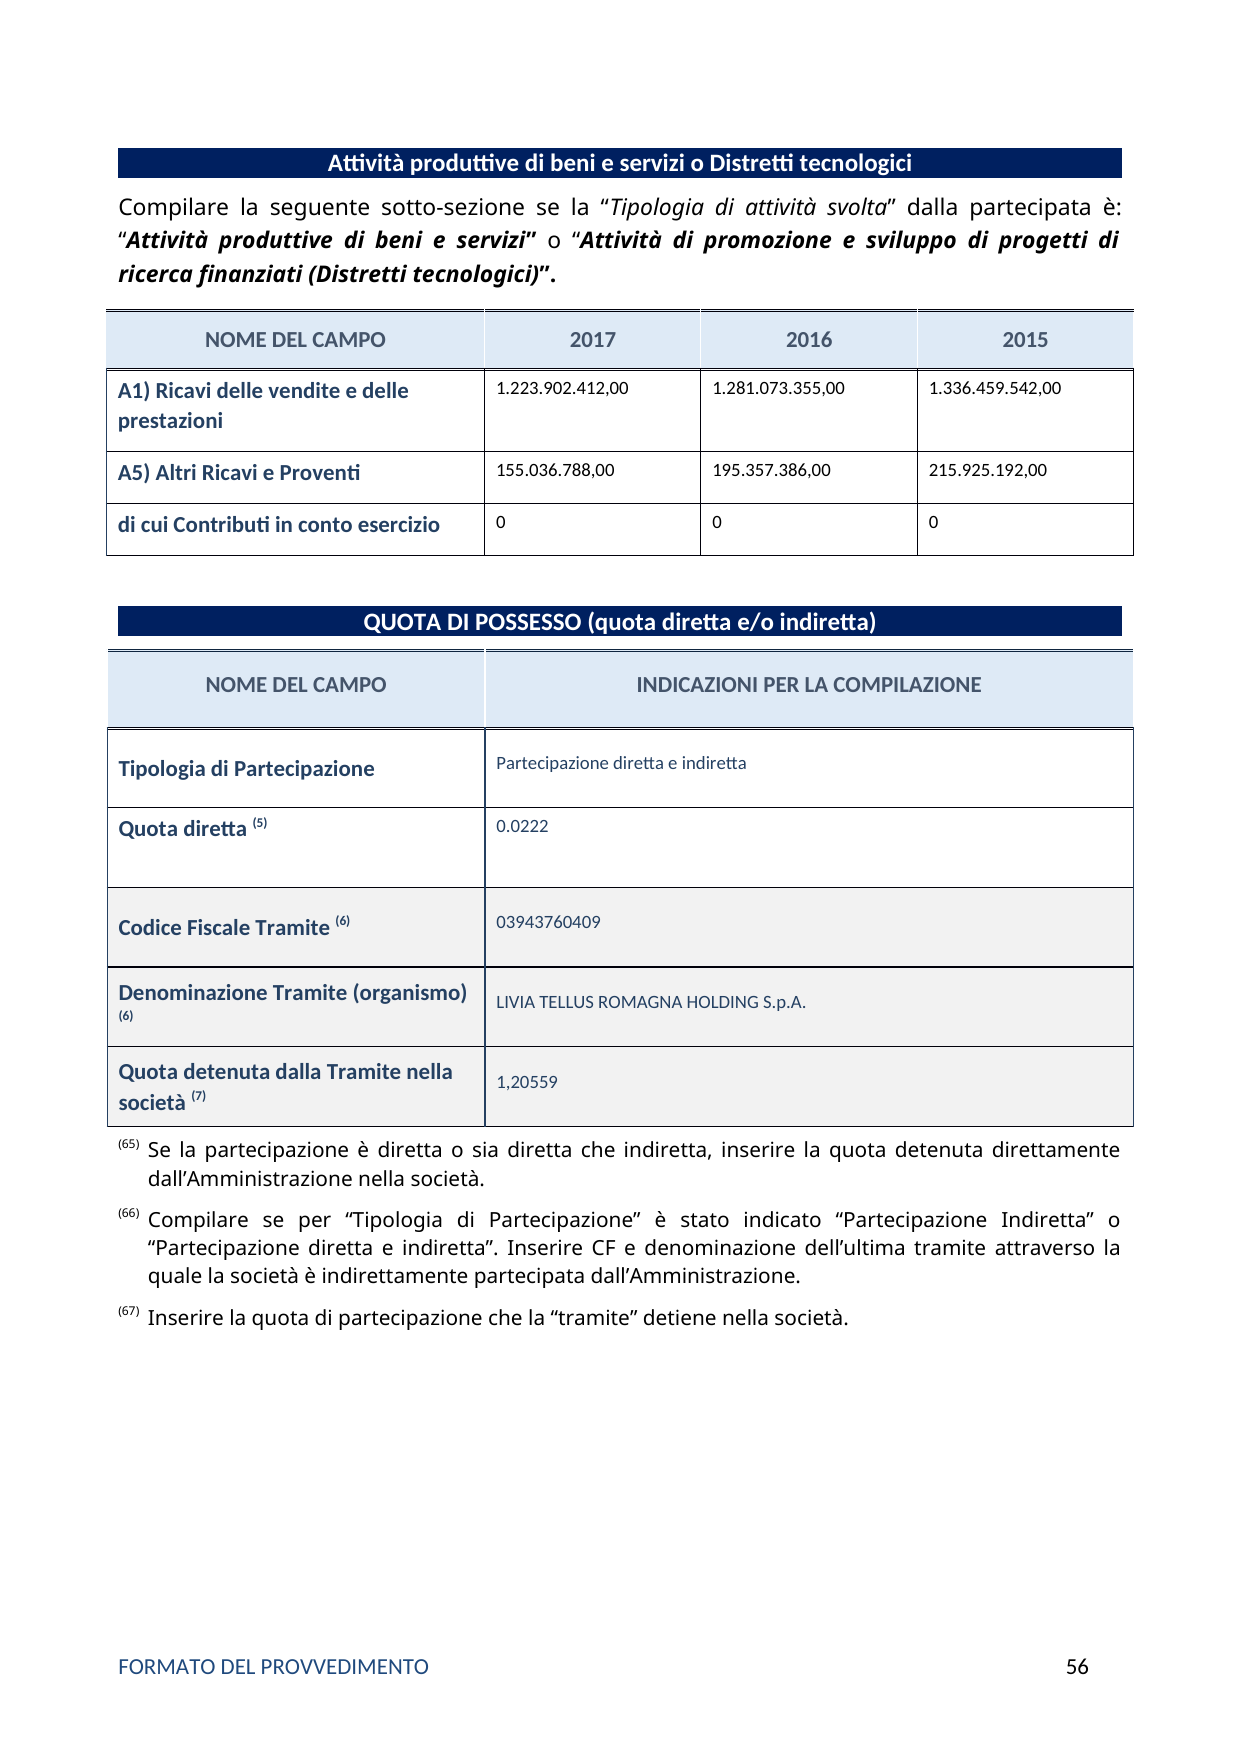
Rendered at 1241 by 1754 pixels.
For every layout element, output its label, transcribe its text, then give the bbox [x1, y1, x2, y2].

table_cell 1,20559 [486, 1047, 1133, 1126]
table_cell 215.925.192,00 [918, 452, 1133, 503]
table_cell 03943760409 [486, 888, 1133, 966]
list Se la partecipazione è diretta o sia diretta che indiretta, inserire la quota detenuta direttamente dall’Amministrazione nella società. [118, 1135, 1122, 1192]
table_cell Quota diretta (5) [108, 808, 484, 887]
table_cell Denominazione Tramite (organismo) (6) [108, 968, 484, 1046]
table_cell A5) Altri Ricavi e Proventi [107, 452, 484, 503]
table_cell 1.223.902.412,00 [485, 371, 700, 451]
text Compilare la seguente sotto-sezione se la “Tipologia di attività svolta” dalla partecipata è: “Attività produttive di beni e servizi” o “Attività di promozione e sviluppo di progetti di ricerca finanziati (Distretti tecnologici)”. [118, 191, 1122, 289]
table_cell 0 [918, 504, 1133, 555]
table_header 2017 [485, 312, 700, 368]
table_header NOME DEL CAMPO [108, 652, 484, 727]
table_header INDICAZIONI PER LA COMPILAZIONE [486, 652, 1133, 727]
table_header 2016 [701, 312, 917, 368]
table_header NOME DEL CAMPO [106, 312, 484, 368]
table_cell 0 [485, 504, 700, 555]
table_cell Codice Fiscale Tramite (6) [108, 888, 484, 966]
table_cell Quota detenuta dalla Tramite nella società (7) [108, 1047, 484, 1126]
table_cell LIVIA TELLUS ROMAGNA HOLDING S.p.A. [486, 968, 1133, 1046]
table_cell 0,0222 [486, 808, 1133, 887]
table_cell Tipologia di Partecipazione [108, 730, 484, 807]
table_cell 1.281.073.355,00 [701, 371, 917, 451]
text QUOTA DI POSSESSO (quota diretta e/o indiretta) [118, 606, 1122, 636]
list Inserire la quota di partecipazione che la “tramite” detiene nella società. [118, 1303, 1122, 1331]
table_cell di cui Contributi in conto esercizio [107, 504, 484, 555]
table_cell 1.336.459.542,00 [918, 371, 1133, 451]
table_cell 0 [701, 504, 917, 555]
list Compilare se per “Tipologia di Partecipazione” è stato indicato “Partecipazione Indiretta” o “Partecipazione diretta e indiretta”. Inserire CF e denominazione dell’ultima tramite attraverso la quale la società è indirettamente partecipata dall’Amministrazione. [118, 1205, 1122, 1290]
table_cell 155.036.788,00 [485, 452, 700, 503]
table_cell 195.357.386,00 [701, 452, 917, 503]
text Attività produttive di beni e servizi o Distretti tecnologici [118, 148, 1122, 178]
table_cell Partecipazione diretta e indiretta [486, 730, 1133, 807]
table_header 2015 [918, 312, 1133, 368]
table_cell A1) Ricavi delle vendite e delle prestazioni [107, 371, 484, 451]
